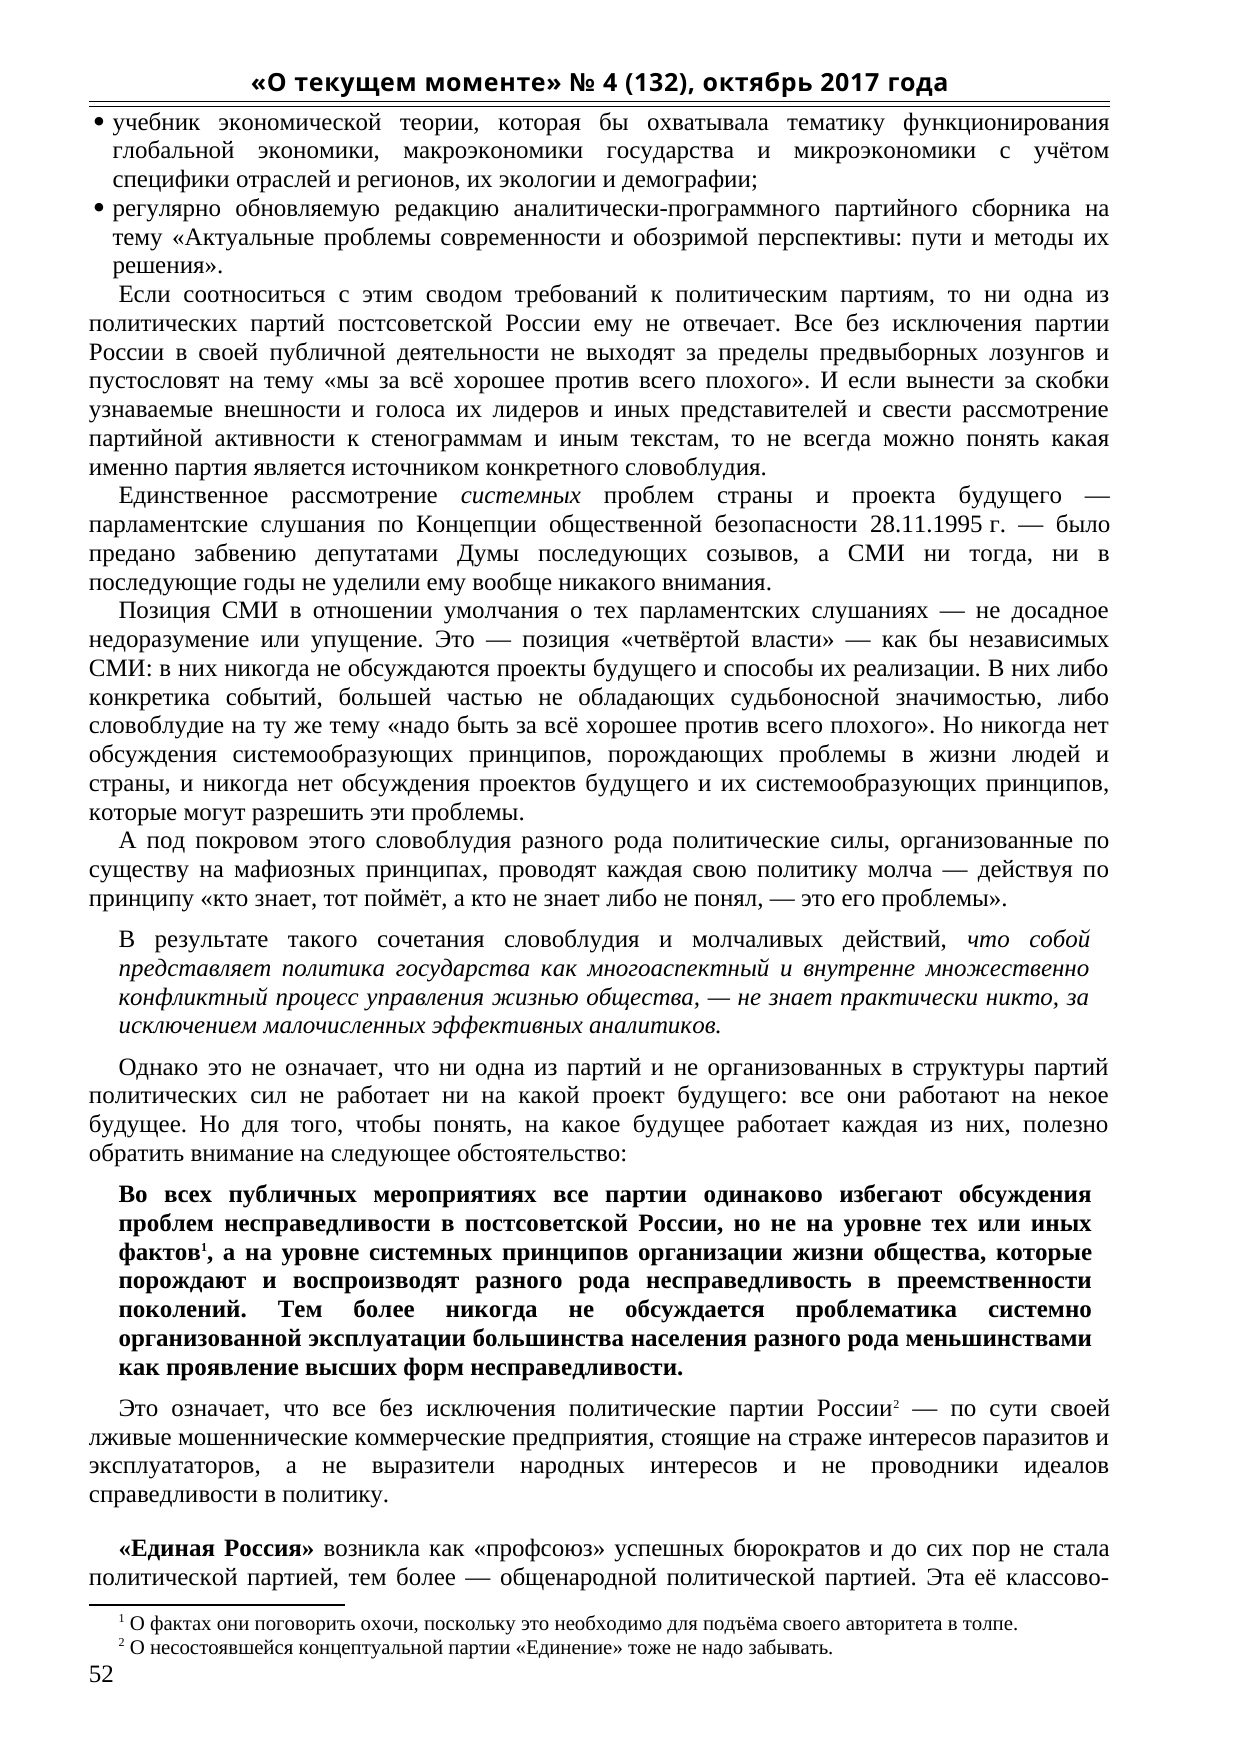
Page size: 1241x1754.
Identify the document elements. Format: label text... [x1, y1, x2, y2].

text А под покровом этого словоблудия разного рода политические силы, организованные по существу на мафиозных принципах, проводят каждая свою политику молча — действуя по принципу «кто знает, тот поймёт, а кто не знает либо не понял, — это его проблемы». [89, 825, 1110, 912]
text Если соотноситься с этим сводом требований к политическим партиям, то ни одна из политических партий постсоветской России ему не отвечает. Все без исключения партии России в своей публичной деятельности не выходят за пределы предвыборных лозунгов и пустословят на тему «мы за всё хорошее против всего плохого». И если вынести за скобки узнаваемые внешности и голоса их лидеров и иных представителей и свести рассмотрение партийной активности к стенограммам и иным текстам, то не всегда можно понять какая именно партия является источником конкретного словоблудия. [89, 279, 1110, 480]
text Единственное рассмотрение системных проблем страны и проекта будущего — парламентские слушания по Концепции общественной безопасности 28.11.1995 г. — было предано забвению депутатами Думы последующих созывов, а СМИ ни тогда, ни в последующие годы не уделили ему вообще никакого внимания. [89, 480, 1110, 595]
text Это означает, что все без исключения политические партии России — по сути своей лживые мошеннические коммерческие предприятия, стоящие на страже интересов паразитов и эксплуататоров, а не выразители народных интересов и не проводники идеалов справедливости в политику. [89, 1393, 1110, 1508]
text Позиция СМИ в отношении умолчания о тех парламентских слушаниях — не досадное недоразумение или упущение. Это — позиция «четвёртой власти» — как бы независимых СМИ: в них никогда не обсуждаются проекты будущего и способы их реализации. В них либо конкретика событий, большей частью не обладающих судьбоносной значимостью, либо словоблудие на ту же тему «надо быть за всё хорошее против всего плохого». Но никогда нет обсуждения системообразующих принципов, порождающих проблемы в жизни людей и страны, и никогда нет обсуждения проектов будущего и их системообразующих принципов, которые могут разрешить эти проблемы. [89, 595, 1110, 825]
text О несостоявшейся концептуальной партии «Единение» тоже не надо забывать. [89, 1635, 1110, 1659]
text В результате такого сочетания словоблудия и молчаливых действий, что собой представляет политика государства как многоаспектный и внутренне множественно конфликтный процесс управления жизнью общества, — не знает практически никто, за исключением малочисленных эффективных аналитиков. [118, 924, 1093, 1039]
list учебник экономической теории, которая бы охватывала тематику функционирования глобальной экономики, макроэкономики государства и микроэкономики с учётом специфики отраслей и регионов, их экологии и демографии; [94, 107, 1110, 193]
text «Единая Россия» возникла как «профсоюз» успешных бюрократов и до сих пор не стала политической партией, тем более — общенародной политической партией. Эта её классово- [89, 1533, 1110, 1590]
text О фактах они поговорить охочи, поскольку это необходимо для подъёма своего авторитета в толпе. [89, 1611, 1110, 1635]
text Во всех публичных мероприятиях все партии одинаково избегают обсуждения проблем несправедливости в постсоветской России, но не на уровне тех или иных фактов, а на уровне системных принципов организации жизни общества, которые порождают и воспроизводят разного рода несправедливость в преемственности поколений. Тем более никогда не обсуждается проблематика системно организованной эксплуатации большинства населения разного рода меньшинствами как проявление высших форм несправедливости. [118, 1179, 1093, 1380]
text Однако это не означает, что ни одна из партий и не организованных в структуры партий политических сил не работает ни на какой проект будущего: все они работают на некое будущее. Но для того, чтобы понять, на какое будущее работает каждая из них, полезно обратить внимание на следующее обстоятельство: [89, 1052, 1110, 1167]
list регулярно обновляемую редакцию аналитически-программного партийного сборника на тему «Актуальные проблемы современности и обозримой перспективы: пути и методы их решения». [94, 193, 1110, 279]
